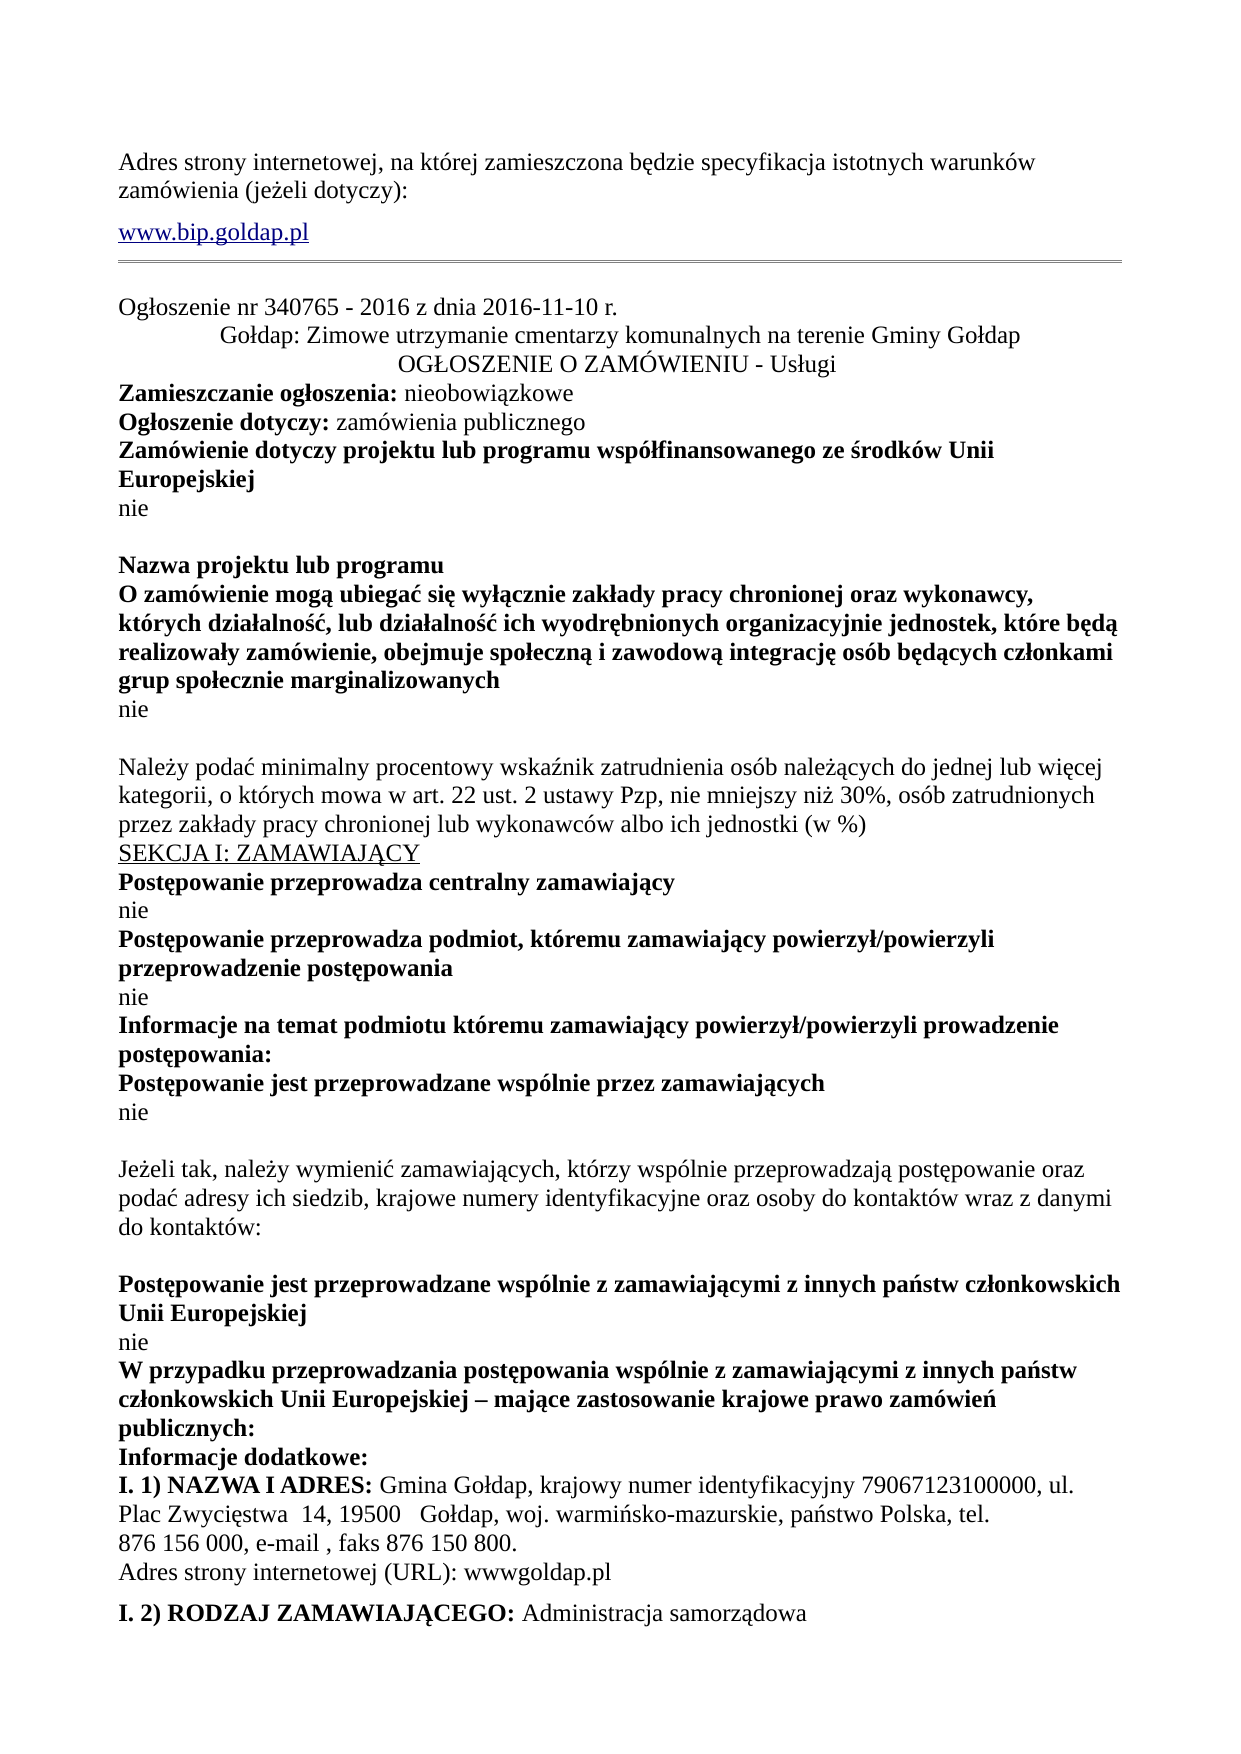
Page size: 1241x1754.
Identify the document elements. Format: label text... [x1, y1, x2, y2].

text Zamówienie dotyczy projektu lub programu współfinansowanego ze środków Unii Europejskiej [118, 436, 1122, 493]
text Postępowanie przeprowadza centralny zamawiający [118, 867, 1122, 896]
text Ogłoszenie dotyczy: zamówienia publicznego [118, 407, 1122, 436]
text nie [118, 493, 1122, 522]
text Gołdap: Zimowe utrzymanie cmentarzy komunalnych na terenie Gminy Gołdap OGŁOSZENIE O ZAMÓWIENIU - Usługi [118, 321, 1122, 378]
text Należy podać minimalny procentowy wskaźnik zatrudnienia osób należących do jednej lub więcej kategorii, o których mowa w art. 22 ust. 2 ustawy Pzp, nie mniejszy niż 30%, osób zatrudnionych przez zakłady pracy chronionej lub wykonawców albo ich jednostki (w %) [118, 723, 1122, 838]
text nie [118, 982, 1122, 1011]
text I. 2) RODZAJ ZAMAWIAJĄCEGO: Administracja samorządowa [118, 1598, 1122, 1627]
text nie [118, 1097, 1122, 1126]
text Ogłoszenie nr 340765 - 2016 z dnia 2016-11-10 r. [118, 292, 1122, 321]
text www.bip.goldap.pl [118, 217, 1122, 246]
text W przypadku przeprowadzania postępowania wspólnie z zamawiającymi z innych państw członkowskich Unii Europejskiej – mające zastosowanie krajowe prawo zamówień publicznych: Informacje dodatkowe: [118, 1356, 1122, 1471]
text nie [118, 1327, 1122, 1356]
text Jeżeli tak, należy wymienić zamawiających, którzy wspólnie przeprowadzają postępowanie oraz podać adresy ich siedzib, krajowe numery identyfikacyjne oraz osoby do kontaktów wraz z danymi do kontaktów: Postępowanie jest przeprowadzane wspólnie z zamawiającymi z innych państw członkowskich Unii Europejskiej [118, 1126, 1122, 1327]
text nie [118, 896, 1122, 924]
text SEKCJA I: ZAMAWIAJĄCY [118, 838, 1122, 867]
text I. 1) NAZWA I ADRES: Gmina Gołdap, krajowy numer identyfikacyjny 79067123100000, ul. Plac Zwycięstwa 14, 19500 Gołdap, woj. warmińsko-mazurskie, państwo Polska, tel. 876 156 000, e-mail , faks 876 150 800. Adres strony internetowej (URL): wwwgoldap.pl [118, 1471, 1122, 1586]
text Nazwa projektu lub programu [118, 522, 1122, 579]
text Postępowanie przeprowadza podmiot, któremu zamawiający powierzył/powierzyli przeprowadzenie postępowania [118, 924, 1122, 982]
text Informacje na temat podmiotu któremu zamawiający powierzył/powierzyli prowadzenie postępowania: Postępowanie jest przeprowadzane wspólnie przez zamawiających [118, 1011, 1122, 1097]
text O zamówienie mogą ubiegać się wyłącznie zakłady pracy chronionej oraz wykonawcy, których działalność, lub działalność ich wyodrębnionych organizacyjnie jednostek, które będą realizowały zamówienie, obejmuje społeczną i zawodową integrację osób będących członkami grup społecznie marginalizowanych [118, 579, 1122, 694]
text nie [118, 694, 1122, 723]
text Adres strony internetowej, na której zamieszczona będzie specyfikacja istotnych warunków zamówienia (jeżeli dotyczy): [118, 147, 1122, 204]
text Zamieszczanie ogłoszenia: nieobowiązkowe [118, 378, 1122, 407]
